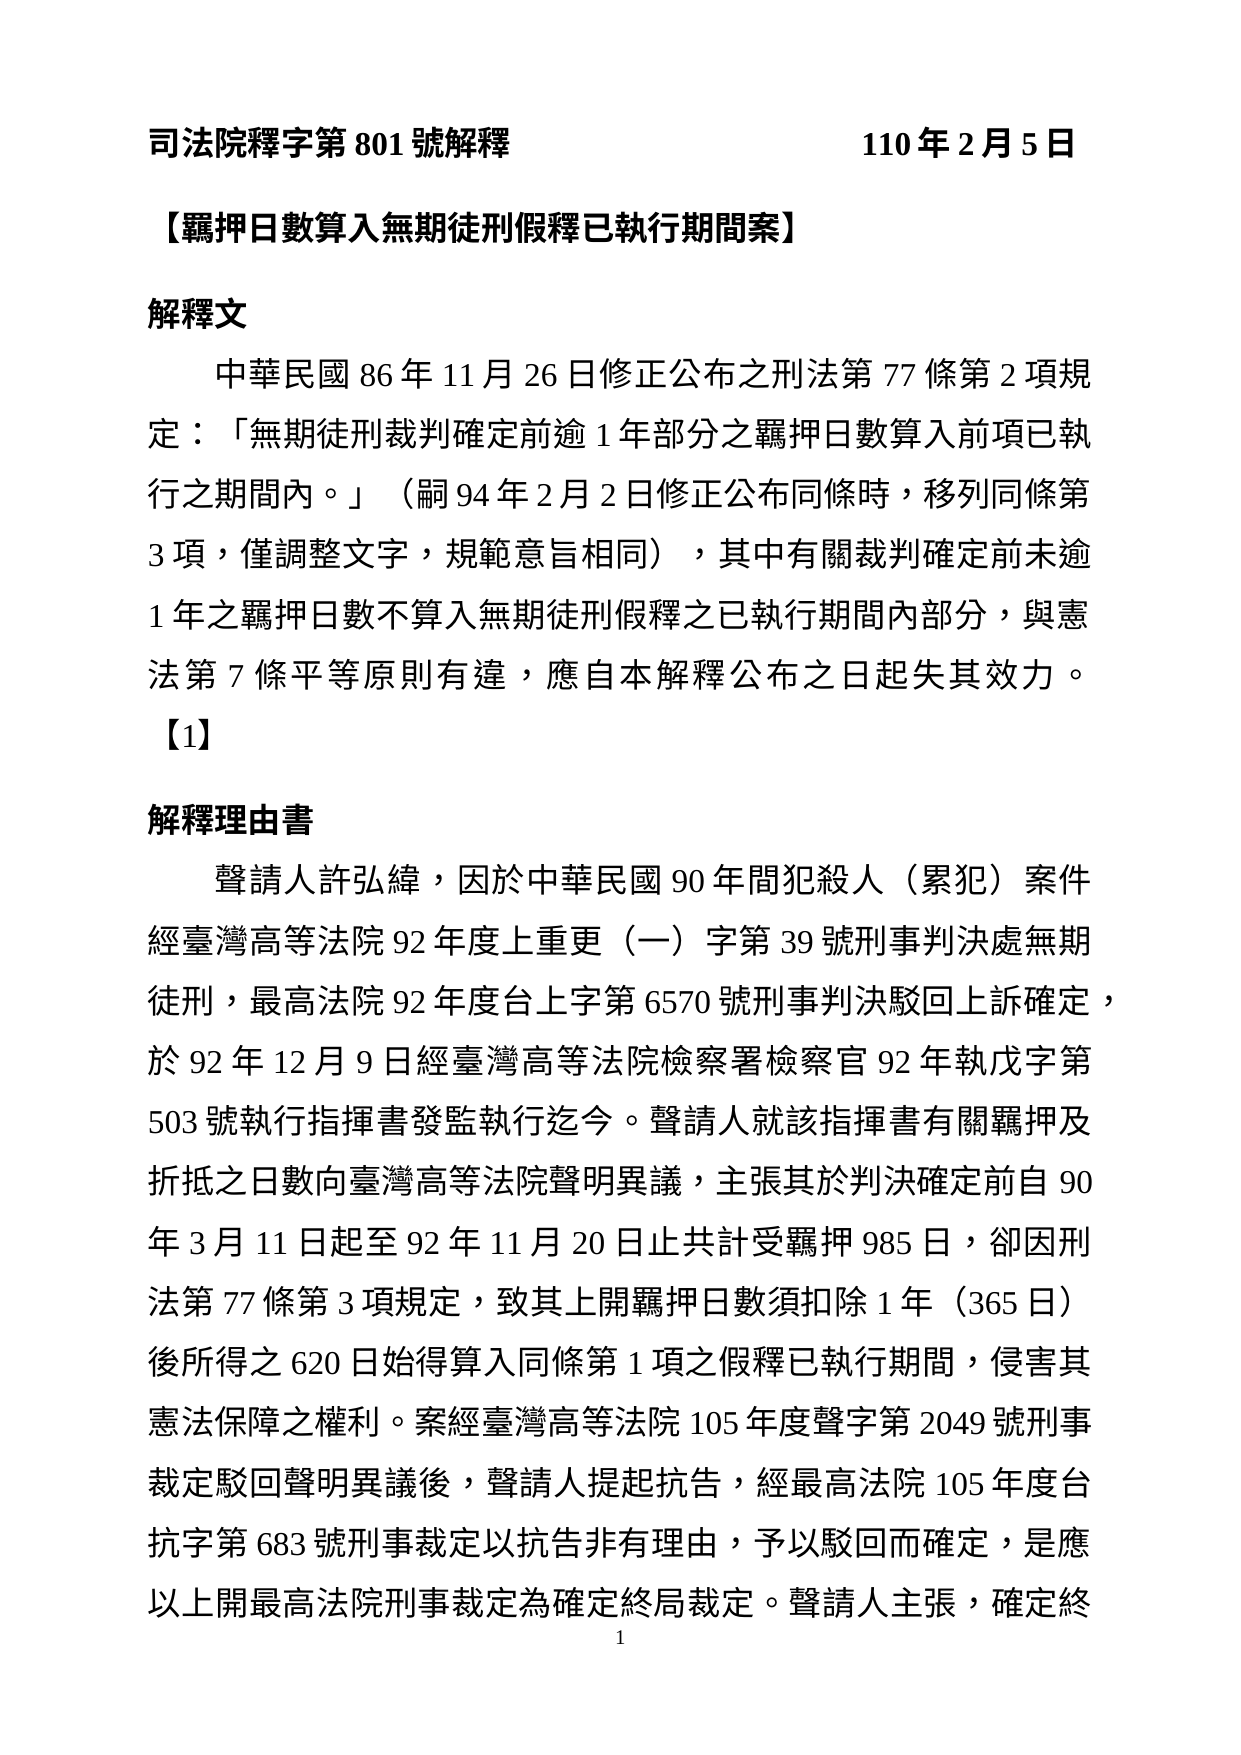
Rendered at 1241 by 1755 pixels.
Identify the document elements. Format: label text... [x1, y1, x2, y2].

text 解釋理由書 [148, 794, 1093, 842]
text 【羈押日數算入無期徒刑假釋已執行期間案】 [148, 202, 1093, 250]
text 中華民國86年11月26日修正公布之刑法第77條第2項規定：「無期徒刑裁判確定前逾1年部分之羈押日數算入前項已執行之期間內。」（嗣94年2月2日修正公布同條時，移列同條第3項，僅調整文字，規範意旨相同），其中有關裁判確定前未逾1年之羈押日數不算入無期徒刑假釋之已執行期間內部分，與憲法第7條平等原則有違，應自本解釋公布之日起失其效力。【1】 [148, 347, 1093, 757]
text 解釋文 [148, 287, 1093, 336]
text 聲請人許弘緯，因於中華民國90年間犯殺人（累犯）案件經臺灣高等法院92年度上重更（一）字第39號刑事判決處無期徒刑，最高法院92年度台上字第6570號刑事判決駁回上訴確定，於92年12月9日經臺灣高等法院檢察署檢察官92年執戊字第503號執行指揮書發監執行迄今。聲請人就該指揮書有關羈押及折抵之日數向臺灣高等法院聲明異議，主張其於判決確定前自90年3月11日起至92年11月20日止共計受羈押985日，卻因刑法第77條第3項規定，致其上開羈押日數須扣除1年（365日）後所得之620日始得算入同條第1項之假釋已執行期間，侵害其憲法保障之權利。案經臺灣高等法院105年度聲字第2049號刑事裁定駁回聲明異議後，聲請人提起抗告，經最高法院105年度台抗字第683號刑事裁定以抗告非有理由，予以駁回而確定，是應以上開最高法院刑事裁定為確定終局裁定。聲請人主張，確定終局裁定所適用之上開規定，有牴觸憲法第7條、第8條及第23條規定之疑義，向本院聲請解釋。【1】 [148, 854, 1093, 1625]
text 司法院釋字第801號解釋 110年2月5日 [148, 117, 1093, 165]
